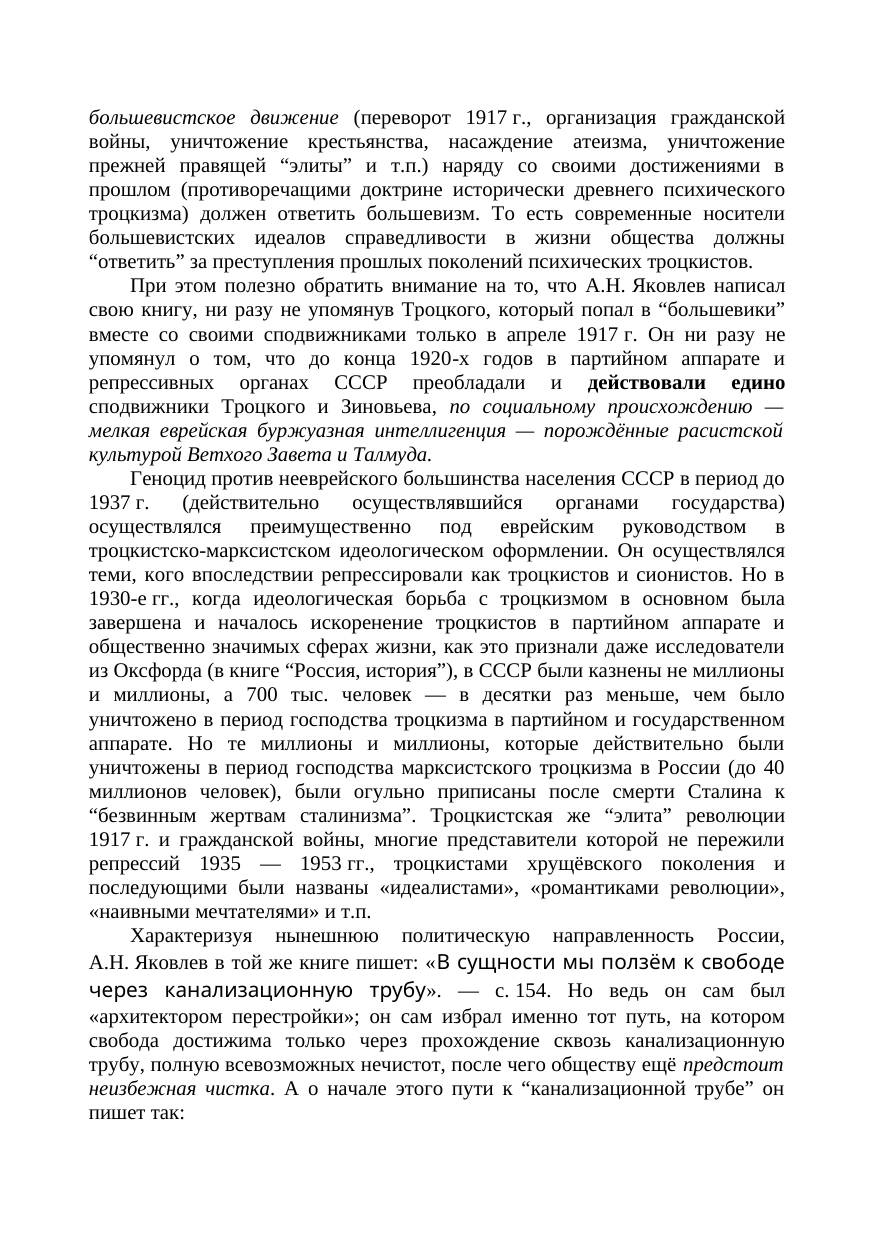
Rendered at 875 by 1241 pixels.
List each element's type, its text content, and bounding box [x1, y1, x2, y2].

text Характеризуя нынешнюю политическую направленность России, А.Н. Яковлев в той же книге пишет: «В сущности мы ползём к свободе через канализационную трубу». — с. 154. Но ведь он сам был «архитектором перестройки»; он сам избрал именно тот путь, на котором свобода достижима только через прохождение сквозь канализационную трубу, полную всевозможных нечистот, после чего обществу ещё предстоит неизбежная чистка. А о начале этого пути к “канализационной трубе” он пишет так: [89, 923, 786, 1124]
text При этом полезно обратить внимание на то, что А.Н. Яковлев написал свою книгу, ни разу не упомянув Троцкого, который попал в “большевики” вместе со своими сподвижниками только в апреле 1917 г. Он ни разу не упомянул о том, что до конца 1920‑х годов в партийном аппарате и репрессивных органах СССР преобладали и действовали едино сподвижники Троцкого и Зиновьева, по социальному происхождению — мелкая еврейская буржуазная интеллигенция — порождённые расистской культурой Ветхого Завета и Талмуда. [89, 273, 786, 466]
text Геноцид против нееврейского большинства населения СССР в период до 1937 г. (действительно осуществлявшийся органами государства) осуществлялся преимущественно под еврейским руководством в троцкистско-марксистском идеологическом оформлении. Он осуществлялся теми, кого впоследствии репрессировали как троцкистов и сионистов. Но в 1930‑е гг., когда идеологическая борьба с троцкизмом в основном была завершена и началось искоренение троцкистов в партийном аппарате и общественно значимых сферах жизни, как это признали даже исследователи из Оксфорда (в книге “Россия, история”), в СССР были казнены не миллионы и миллионы, а 700 тыс. человек — в десятки раз меньше, чем было уничтожено в период господства троцкизма в партийном и государственном аппарате. Но те миллионы и миллионы, которые действительно были уничтожены в период господства марксистского троцкизма в России (до 40 миллионов человек), были огульно приписаны после смерти Сталина к “безвинным жертвам сталинизма”. Троцкистская же “элита” революции 1917 г. и гражданской войны, многие представители которой не пережили репрессий 1935 — 1953 гг., троцкистами хрущёвского поколения и последующими были названы «идеалистами», «романтиками революции», «наивными мечтателями» и т.п. [89, 466, 786, 923]
text большевистское движение (переворот 1917 г., организация гражданской войны, уничтожение крестьянства, насаждение атеизма, уничтожение прежней правящей “элиты” и т.п.) наряду со своими достижениями в прошлом (противоречащими доктрине исторически древнего психического троцкизма) должен ответить большевизм. То есть современные носители большевистских идеалов справедливости в жизни общества должны “ответить” за преступления прошлых поколений психических троцкистов. [89, 105, 786, 273]
